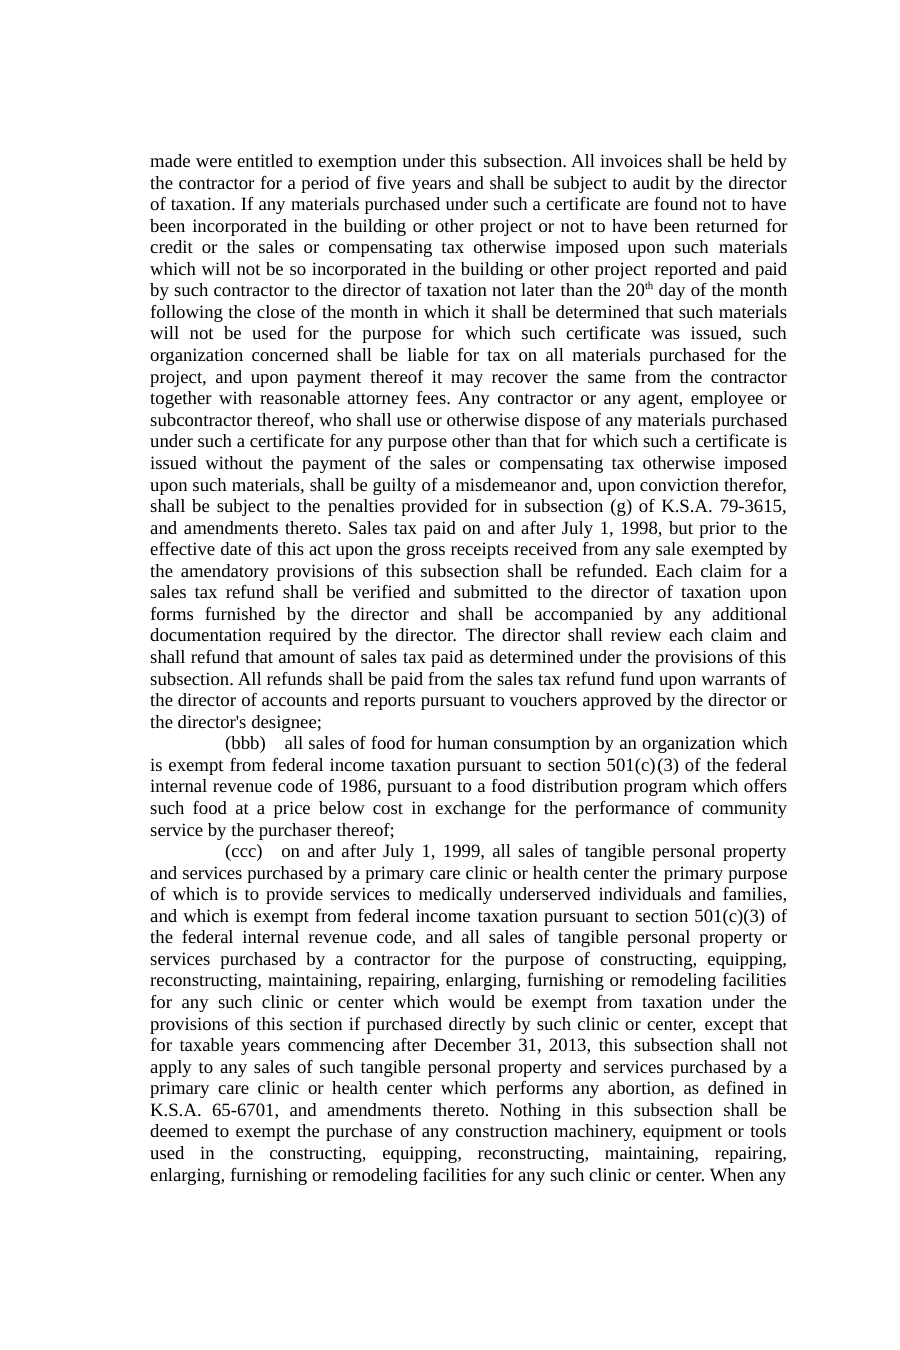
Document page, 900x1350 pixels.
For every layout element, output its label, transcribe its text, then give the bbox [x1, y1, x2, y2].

text (ccc) on and after July 1, 1999, all sales of tangible personal property and services purchased by a primary care clinic or health center the primary purpose of which is to provide services to medically underserved individuals and families, and which is exempt from federal income taxation pursuant to section 501(c)(3) of the federal internal revenue code, and all sales of tangible personal property or services purchased by a contractor for the purpose of constructing, equipping, reconstructing, maintaining, repairing, enlarging, furnishing or remodeling facilities for any such clinic or center which would be exempt from taxation under the provisions of this section if purchased directly by such clinic or center, except that for taxable years commencing after December 31, 2013, this subsection shall not apply to any sales of such tangible personal property and services purchased by a primary care clinic or health center which performs any abortion, as defined in K.S.A. 65-6701, and amendments thereto. Nothing in this subsection shall be deemed to exempt the purchase of any construction machinery, equipment or tools used in the constructing, equipping, reconstructing, maintaining, repairing, enlarging, furnishing or remodeling facilities for any such clinic or center. When any [150, 840, 787, 1185]
text (bbb) all sales of food for human consumption by an organization which is exempt from federal income taxation pursuant to section 501(c)(3) of the federal internal revenue code of 1986, pursuant to a food distribution program which offers such food at a price below cost in exchange for the performance of community service by the purchaser thereof; [150, 732, 787, 840]
text made were entitled to exemption under this subsection. All invoices shall be held by the contractor for a period of five years and shall be subject to audit by the director of taxation. If any materials purchased under such a certificate are found not to have been incorporated in the building or other project or not to have been returned for credit or the sales or compensating tax otherwise imposed upon such materials which will not be so incorporated in the building or other project reported and paid by such contractor to the director of taxation not later than the 20th day of the month following the close of the month in which it shall be determined that such materials will not be used for the purpose for which such certificate was issued, such organization concerned shall be liable for tax on all materials purchased for the project, and upon payment thereof it may recover the same from the contractor together with reasonable attorney fees. Any contractor or any agent, employee or subcontractor thereof, who shall use or otherwise dispose of any materials purchased under such a certificate for any purpose other than that for which such a certificate is issued without the payment of the sales or compensating tax otherwise imposed upon such materials, shall be guilty of a misdemeanor and, upon conviction therefor, shall be subject to the penalties provided for in subsection (g) of K.S.A. 79-3615, and amendments thereto. Sales tax paid on and after July 1, 1998, but prior to the effective date of this act upon the gross receipts received from any sale exempted by the amendatory provisions of this subsection shall be refunded. Each claim for a sales tax refund shall be verified and submitted to the director of taxation upon forms furnished by the director and shall be accompanied by any additional documentation required by the director. The director shall review each claim and shall refund that amount of sales tax paid as determined under the provisions of this subsection. All refunds shall be paid from the sales tax refund fund upon warrants of the director of accounts and reports pursuant to vouchers approved by the director or the director's designee; [150, 150, 787, 732]
